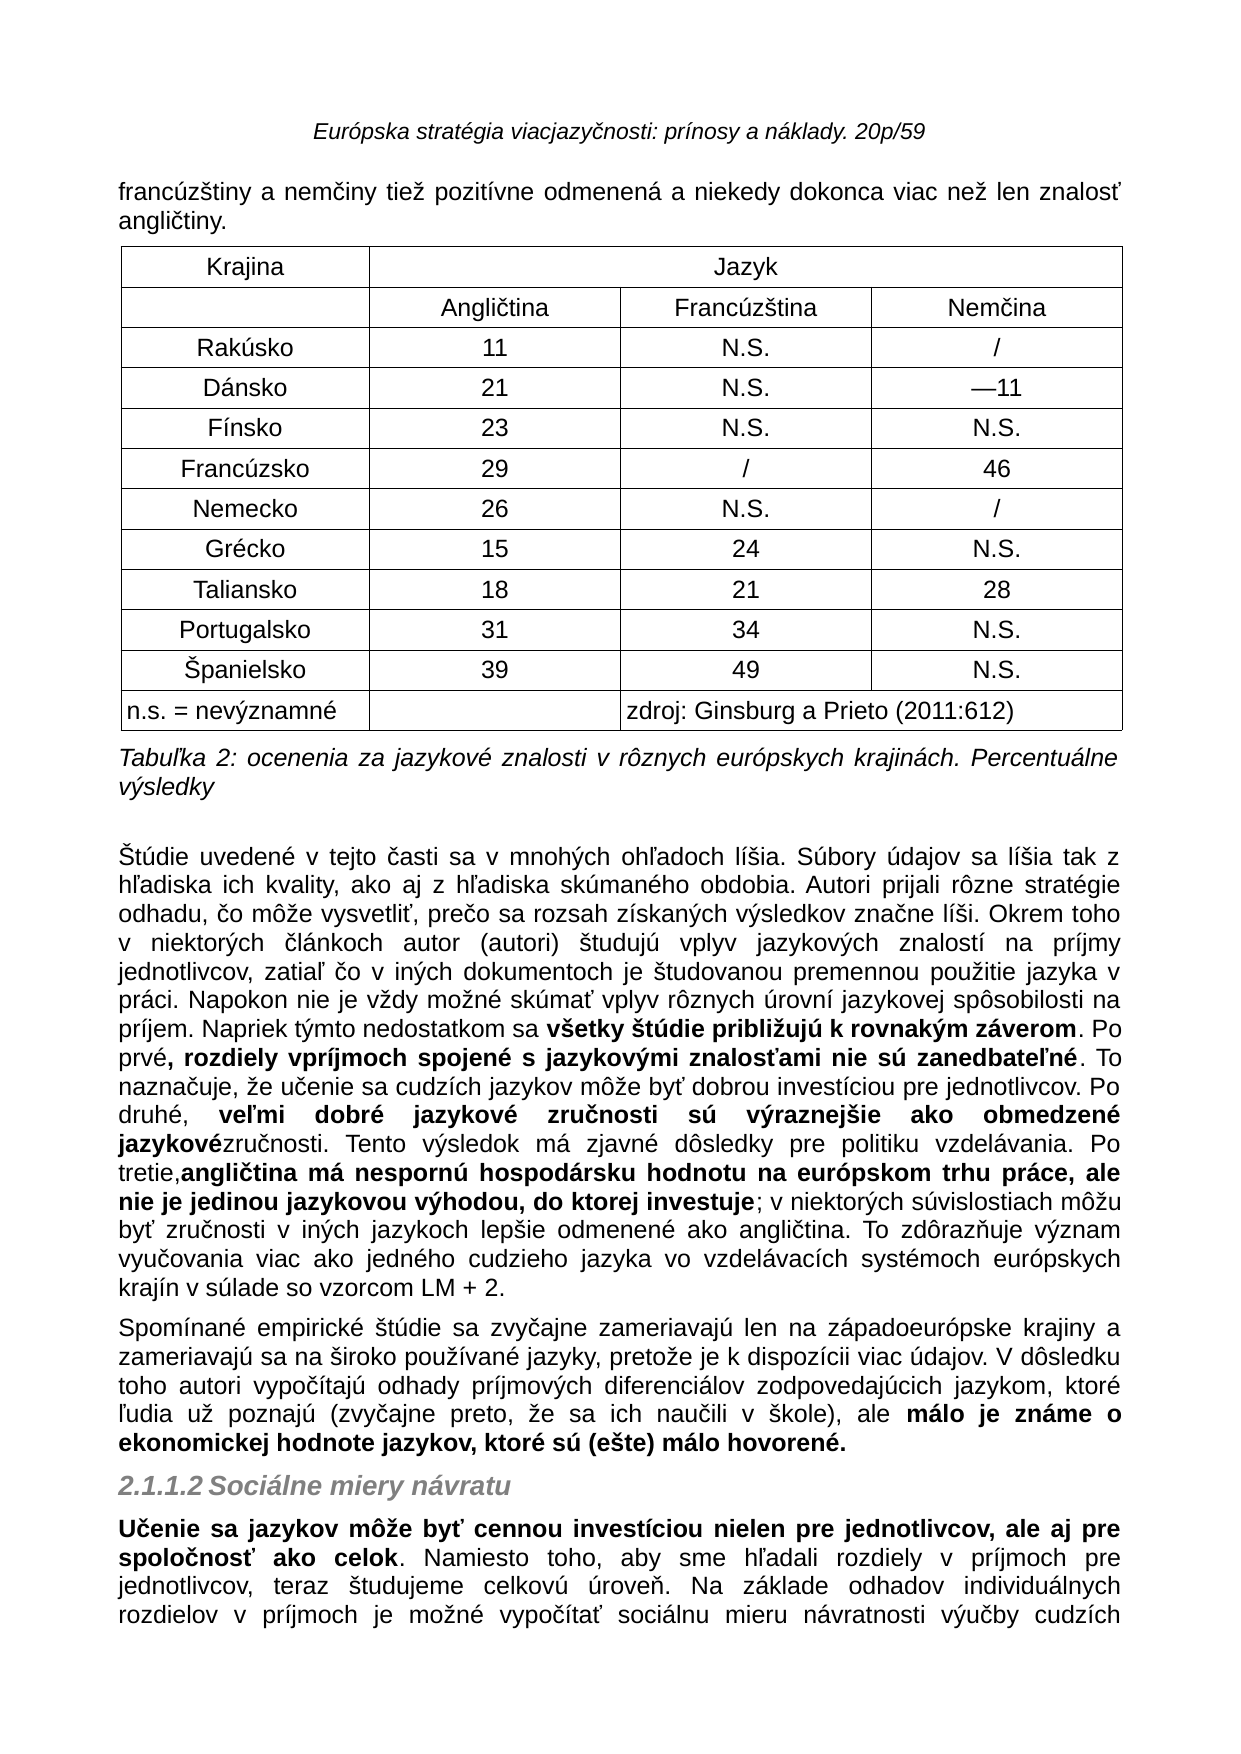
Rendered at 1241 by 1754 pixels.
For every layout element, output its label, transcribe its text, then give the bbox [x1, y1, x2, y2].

table_cell / [872, 328, 1122, 367]
text Spomínané empirické štúdie sa zvyčajne zameriavajú len na západoeurópske krajiny a zameriavajú sa na široko používané jazyky, pretože je k dispozícii viac údajov. V dôsledku toho autori vypočítajú odhady príjmových diferenciálov zodpovedajúcich jazykom, ktoré ľudia už poznajú (zvyčajne preto, že sa ich naučili v škole), ale málo je známe o ekonomickej hodnote jazykov, ktoré sú (ešte) málo hovorené. [118, 1313, 1122, 1457]
text Učenie sa jazykov môže byť cennou investíciou nielen pre jednotlivcov, ale aj pre spoločnosť ako celok. Namiesto toho, aby sme hľadali rozdiely v príjmoch pre jednotlivcov, teraz študujeme celkovú úroveň. Na základe odhadov individuálnych rozdielov v príjmoch je možné vypočítať sociálnu mieru návratnosti výučby cudzích [118, 1514, 1122, 1629]
table_cell 34 [621, 610, 871, 649]
table_cell 21 [621, 570, 871, 609]
table_cell Nemecko [122, 489, 369, 528]
table_cell 15 [370, 530, 620, 569]
table_cell N.S. [621, 328, 871, 367]
table_cell n.s. = nevýznamné [122, 691, 369, 730]
subtitle Sociálne miery návratu [118, 1469, 1122, 1501]
table_cell 39 [370, 651, 620, 690]
table_cell Francúzsko [122, 449, 369, 488]
table_cell 29 [370, 449, 620, 488]
text Tabuľka 2: ocenenia za jazykové znalosti v rôznych európskych krajinách. Percentuálne výsledky [118, 743, 1122, 800]
table_cell zdroj: Ginsburg a Prieto (2011:612) [621, 691, 1122, 730]
table_cell —11 [872, 368, 1122, 408]
table_cell Portugalsko [122, 610, 369, 649]
table_cell N.S. [621, 368, 871, 408]
table_cell [122, 288, 369, 327]
table_cell Francúzština [621, 288, 871, 327]
table_cell Nemčina [872, 288, 1122, 327]
table_header Krajina [122, 247, 369, 287]
table_cell Fínsko [122, 409, 369, 448]
table_header Jazyk [370, 247, 1122, 287]
table_cell / [872, 489, 1122, 528]
table_cell 26 [370, 489, 620, 528]
table_cell 24 [621, 530, 871, 569]
text Štúdie uvedené v tejto časti sa v mnohých ohľadoch líšia. Súbory údajov sa líšia tak z hľadiska ich kvality, ako aj z hľadiska skúmaného obdobia. Autori prijali rôzne stratégie odhadu, čo môže vysvetliť, prečo sa rozsah získaných výsledkov značne líši. Okrem toho v niektorých článkoch autor (autori) študujú vplyv jazykových znalostí na príjmy jednotlivcov, zatiaľ čo v iných dokumentoch je študovanou premennou použitie jazyka v práci. Napokon nie je vždy možné skúmať vplyv rôznych úrovní jazykovej spôsobilosti na príjem. Napriek týmto nedostatkom sa všetky štúdie približujú k rovnakým záverom. Po prvé, rozdiely vpríjmoch spojené s jazykovými znalosťami nie sú zanedbateľné. To naznačuje, že učenie sa cudzích jazykov môže byť dobrou investíciou pre jednotlivcov. Po druhé, veľmi dobré jazykové zručnosti sú výraznejšie ako obmedzené jazykovézručnosti. Tento výsledok má zjavné dôsledky pre politiku vzdelávania. Po tretie,angličtina má nespornú hospodársku hodnotu na európskom trhu práce, ale nie je jedinou jazykovou výhodou, do ktorej investuje; v niektorých súvislostiach môžu byť zručnosti v iných jazykoch lepšie odmenené ako angličtina. To zdôrazňuje význam vyučovania viac ako jedného cudzieho jazyka vo vzdelávacích systémoch európskych krajín v súlade so vzorcom LM + 2. [118, 841, 1122, 1301]
table_cell Rakúsko [122, 328, 369, 367]
table_cell Španielsko [122, 651, 369, 690]
table_cell N.S. [872, 530, 1122, 569]
table_cell N.S. [872, 610, 1122, 649]
table_cell 31 [370, 610, 620, 649]
table_cell Grécko [122, 530, 369, 569]
table_cell N.S. [621, 409, 871, 448]
table_cell Taliansko [122, 570, 369, 609]
table_cell N.S. [872, 409, 1122, 448]
table_cell 49 [621, 651, 871, 690]
table_cell 21 [370, 368, 620, 408]
table_cell N.S. [872, 651, 1122, 690]
table_cell [370, 691, 620, 730]
table_cell 28 [872, 570, 1122, 609]
text francúzštiny a nemčiny tiež pozitívne odmenená a niekedy dokonca viac než len znalosť angličtiny. [118, 177, 1122, 234]
table_cell 46 [872, 449, 1122, 488]
table_cell 11 [370, 328, 620, 367]
table_cell N.S. [621, 489, 871, 528]
table_cell 23 [370, 409, 620, 448]
table_cell 18 [370, 570, 620, 609]
table_cell Dánsko [122, 368, 369, 408]
table_cell / [621, 449, 871, 488]
table_cell Angličtina [370, 288, 620, 327]
